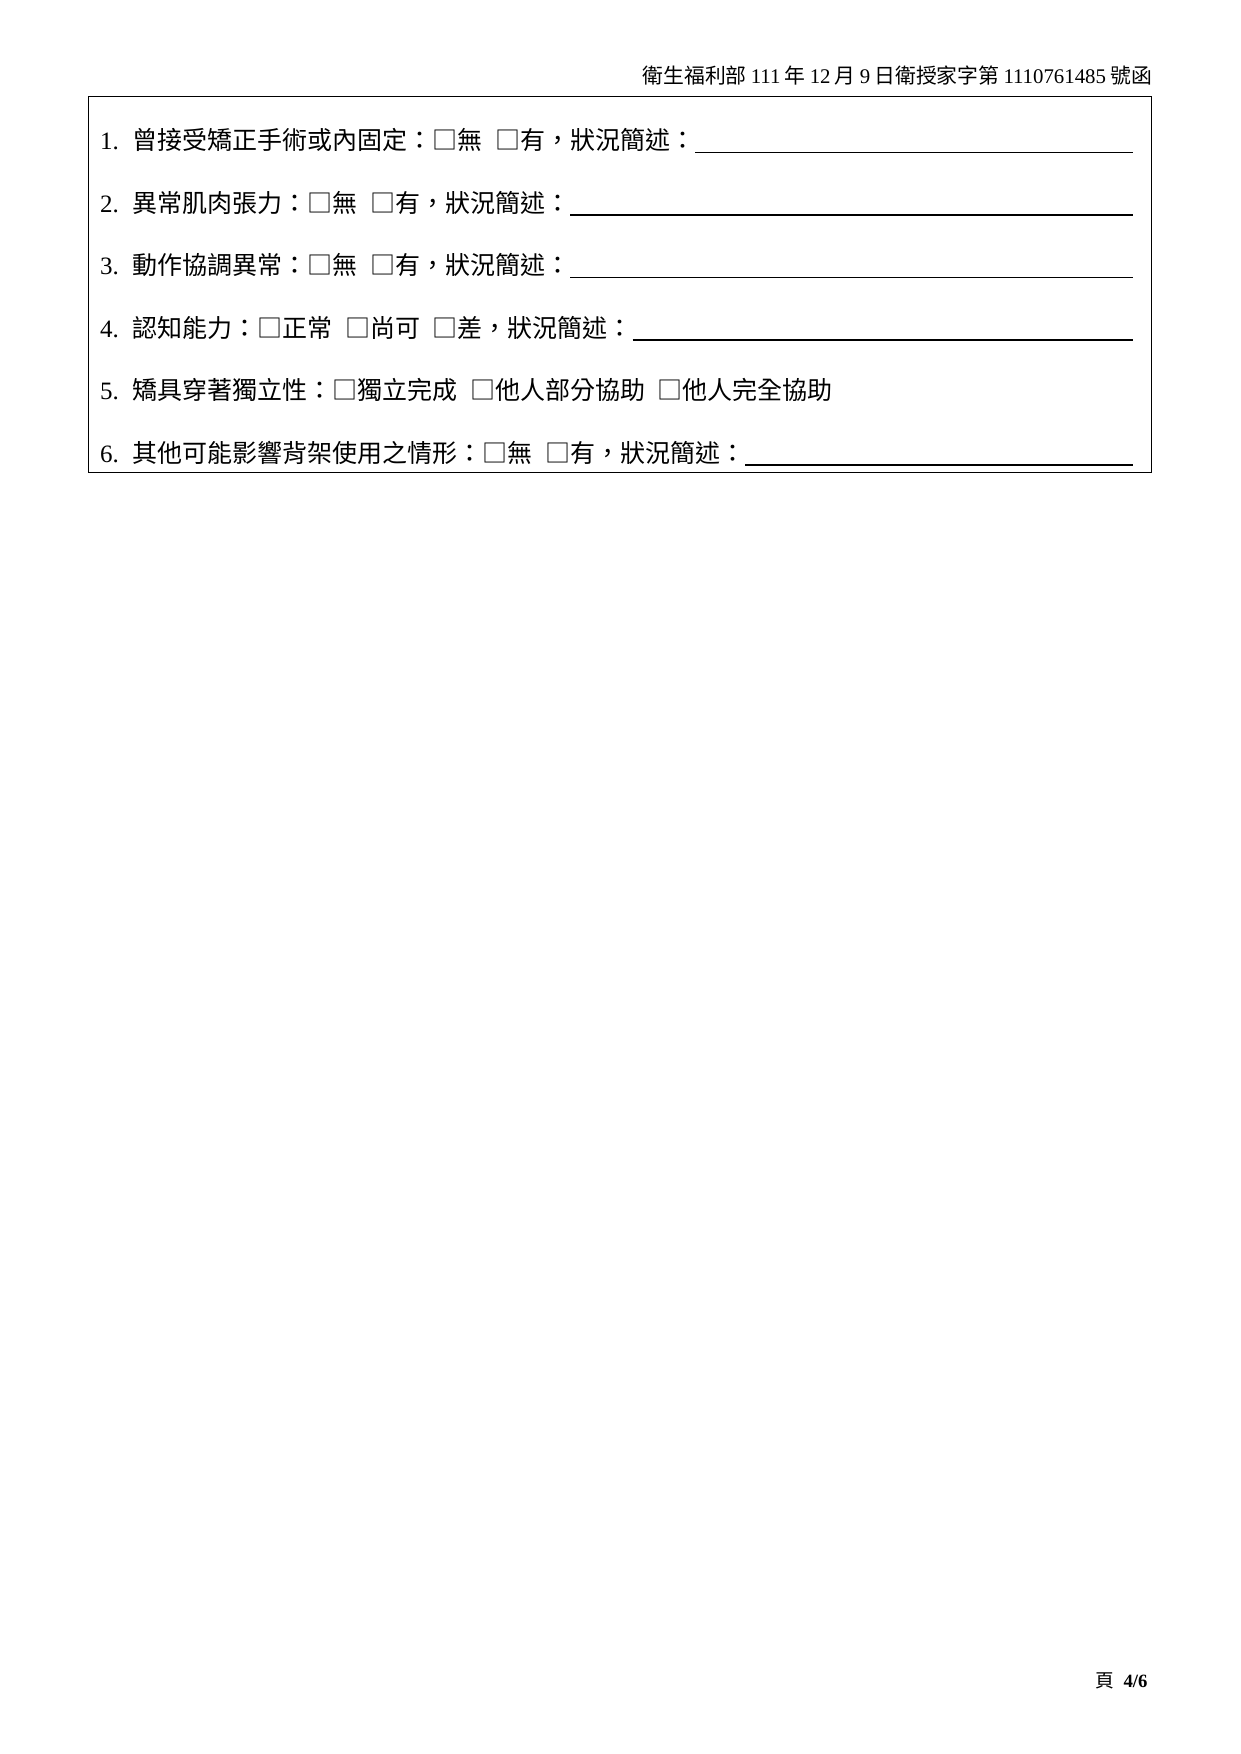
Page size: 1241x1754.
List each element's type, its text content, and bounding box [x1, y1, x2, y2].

table_cell 其他相關狀況： 曾接受矯正手術或內固定：□無 □有，狀況簡述： 異常肌肉張力：□無 □有，狀況簡述： 動作協調異常：□無 □有，狀況簡述： 認知能力：□正常 □尚可 □差，狀況簡述： 矯具穿著獨立性：□獨立完成 □他人部分協助 □他人完全協助 其他可能影響背架使用之情形：□無 □有，狀況簡述： [89, 97, 1151, 472]
